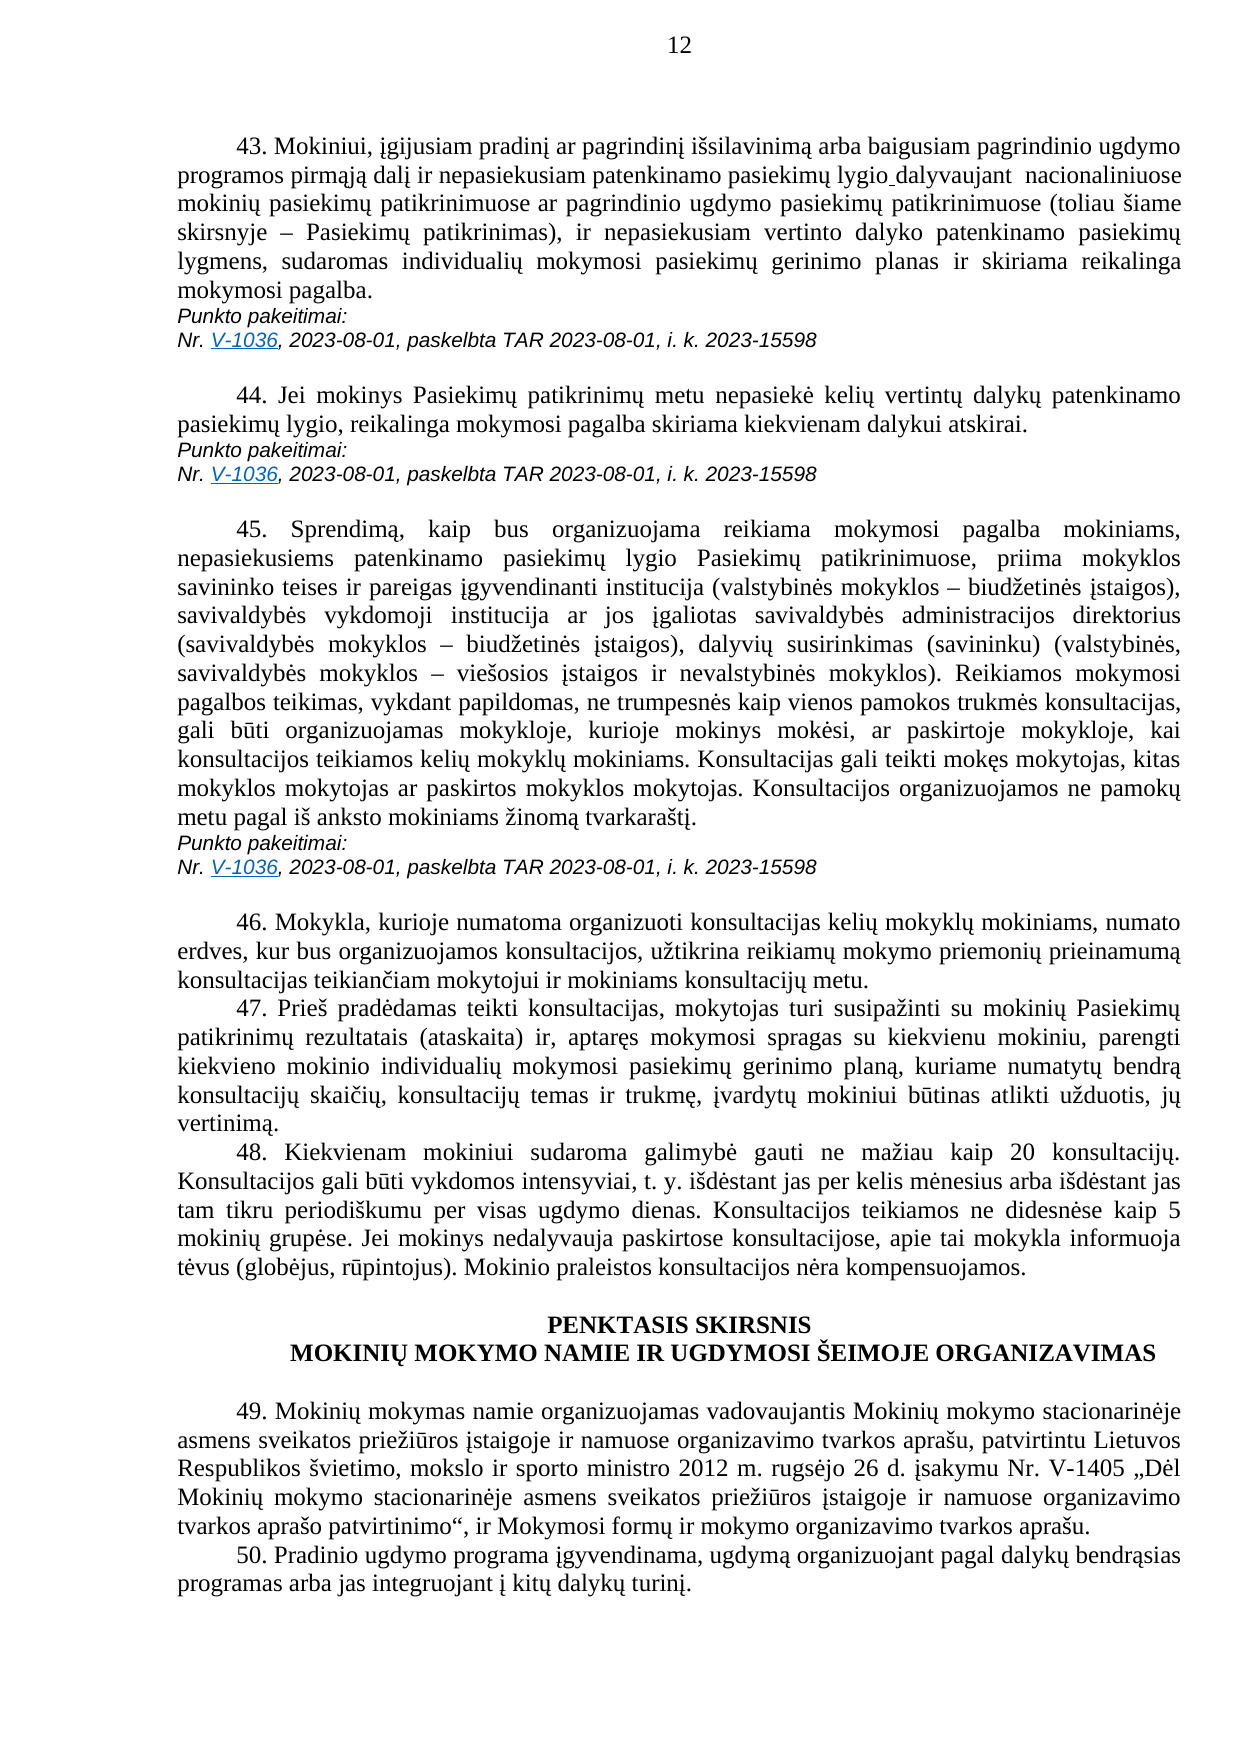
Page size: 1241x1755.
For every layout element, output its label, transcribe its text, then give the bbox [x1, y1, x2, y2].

text 48. Kiekvienam mokiniui sudaroma galimybė gauti ne mažiau kaip 20 konsultacijų. Konsultacijos gali būti vykdomos intensyviai, t. y. išdėstant jas per kelis mėnesius arba išdėstant jas tam tikru periodiškumu per visas ugdymo dienas. Konsultacijos teikiamos ne didesnėse kaip 5 mokinių grupėse. Jei mokinys nedalyvauja paskirtose konsultacijose, apie tai mokykla informuoja tėvus (globėjus, rūpintojus). Mokinio praleistos konsultacijos nėra kompensuojamos. [177, 1137, 1182, 1281]
text 46. Mokykla, kurioje numatoma organizuoti konsultacijas kelių mokyklų mokiniams, numato erdves, kur bus organizuojamos konsultacijos, užtikrina reikiamų mokymo priemonių prieinamumą konsultacijas teikiančiam mokytojui ir mokiniams konsultacijų metu. [177, 907, 1182, 993]
text Punkto pakeitimai: [177, 831, 1182, 854]
text Nr. V-1036, 2023-08-01, paskelbta TAR 2023-08-01, i. k. 2023-15598 [177, 327, 1182, 351]
text 44. Jei mokinys Pasiekimų patikrinimų metu nepasiekė kelių vertintų dalykų patenkinamo pasiekimų lygio, reikalinga mokymosi pagalba skiriama kiekvienam dalykui atskirai. [177, 380, 1182, 438]
text 45. Sprendimą, kaip bus organizuojama reikiama mokymosi pagalba mokiniams, nepasiekusiems patenkinamo pasiekimų lygio Pasiekimų patikrinimuose, priima mokyklos savininko teises ir pareigas įgyvendinanti institucija (valstybinės mokyklos – biudžetinės įstaigos), savivaldybės vykdomoji institucija ar jos įgaliotas savivaldybės administracijos direktorius (savivaldybės mokyklos – biudžetinės įstaigos), dalyvių susirinkimas (savininku) (valstybinės, savivaldybės mokyklos – viešosios įstaigos ir nevalstybinės mokyklos). Reikiamos mokymosi pagalbos teikimas, vykdant papildomas, ne trumpesnės kaip vienos pamokos trukmės konsultacijas, gali būti organizuojamas mokykloje, kurioje mokinys mokėsi, ar paskirtoje mokykloje, kai konsultacijos teikiamos kelių mokyklų mokiniams. Konsultacijas gali teikti mokęs mokytojas, kitas mokyklos mokytojas ar paskirtos mokyklos mokytojas. Konsultacijos organizuojamos ne pamokų metu pagal iš anksto mokiniams žinomą tvarkaraštį. [177, 514, 1182, 831]
text 49. Mokinių mokymas namie organizuojamas vadovaujantis Mokinių mokymo stacionarinėje asmens sveikatos priežiūros įstaigoje ir namuose organizavimo tvarkos aprašu, patvirtintu Lietuvos Respublikos švietimo, mokslo ir sporto ministro 2012 m. rugsėjo 26 d. įsakymu Nr. V-1405 „Dėl Mokinių mokymo stacionarinėje asmens sveikatos priežiūros įstaigoje ir namuose organizavimo tvarkos aprašo patvirtinimo“, ir Mokymosi formų ir mokymo organizavimo tvarkos aprašu. [177, 1396, 1182, 1540]
text 43. Mokiniui, įgijusiam pradinį ar pagrindinį išsilavinimą arba baigusiam pagrindinio ugdymo programos pirmąją dalį ir nepasiekusiam patenkinamo pasiekimų lygio dalyvaujant nacionaliniuose mokinių pasiekimų patikrinimuose ar pagrindinio ugdymo pasiekimų patikrinimuose (toliau šiame skirsnyje – Pasiekimų patikrinimas), ir nepasiekusiam vertinto dalyko patenkinamo pasiekimų lygmens, sudaromas individualių mokymosi pasiekimų gerinimo planas ir skiriama reikalinga mokymosi pagalba. [177, 131, 1182, 303]
text Punkto pakeitimai: [177, 303, 1182, 327]
text 47. Prieš pradėdamas teikti konsultacijas, mokytojas turi susipažinti su mokinių Pasiekimų patikrinimų rezultatais (ataskaita) ir, aptaręs mokymosi spragas su kiekvienu mokiniu, parengti kiekvieno mokinio individualių mokymosi pasiekimų gerinimo planą, kuriame numatytų bendrą konsultacijų skaičių, konsultacijų temas ir trukmę, įvardytų mokiniui būtinas atlikti užduotis, jų vertinimą. [177, 993, 1182, 1137]
text Nr. V-1036, 2023-08-01, paskelbta TAR 2023-08-01, i. k. 2023-15598 [177, 854, 1182, 878]
text MOKINIŲ MOKYMO NAMIE IR UGDYMOSI ŠEIMOJE ORGANIZAVIMAS [264, 1338, 1182, 1367]
text Punkto pakeitimai: [177, 438, 1182, 462]
text Nr. V-1036, 2023-08-01, paskelbta TAR 2023-08-01, i. k. 2023-15598 [177, 462, 1182, 486]
text 50. Pradinio ugdymo programa įgyvendinama, ugdymą organizuojant pagal dalykų bendrąsias programas arba jas integruojant į kitų dalykų turinį. [177, 1540, 1182, 1597]
text PENKTASIS SKIRSNIS [177, 1310, 1182, 1338]
